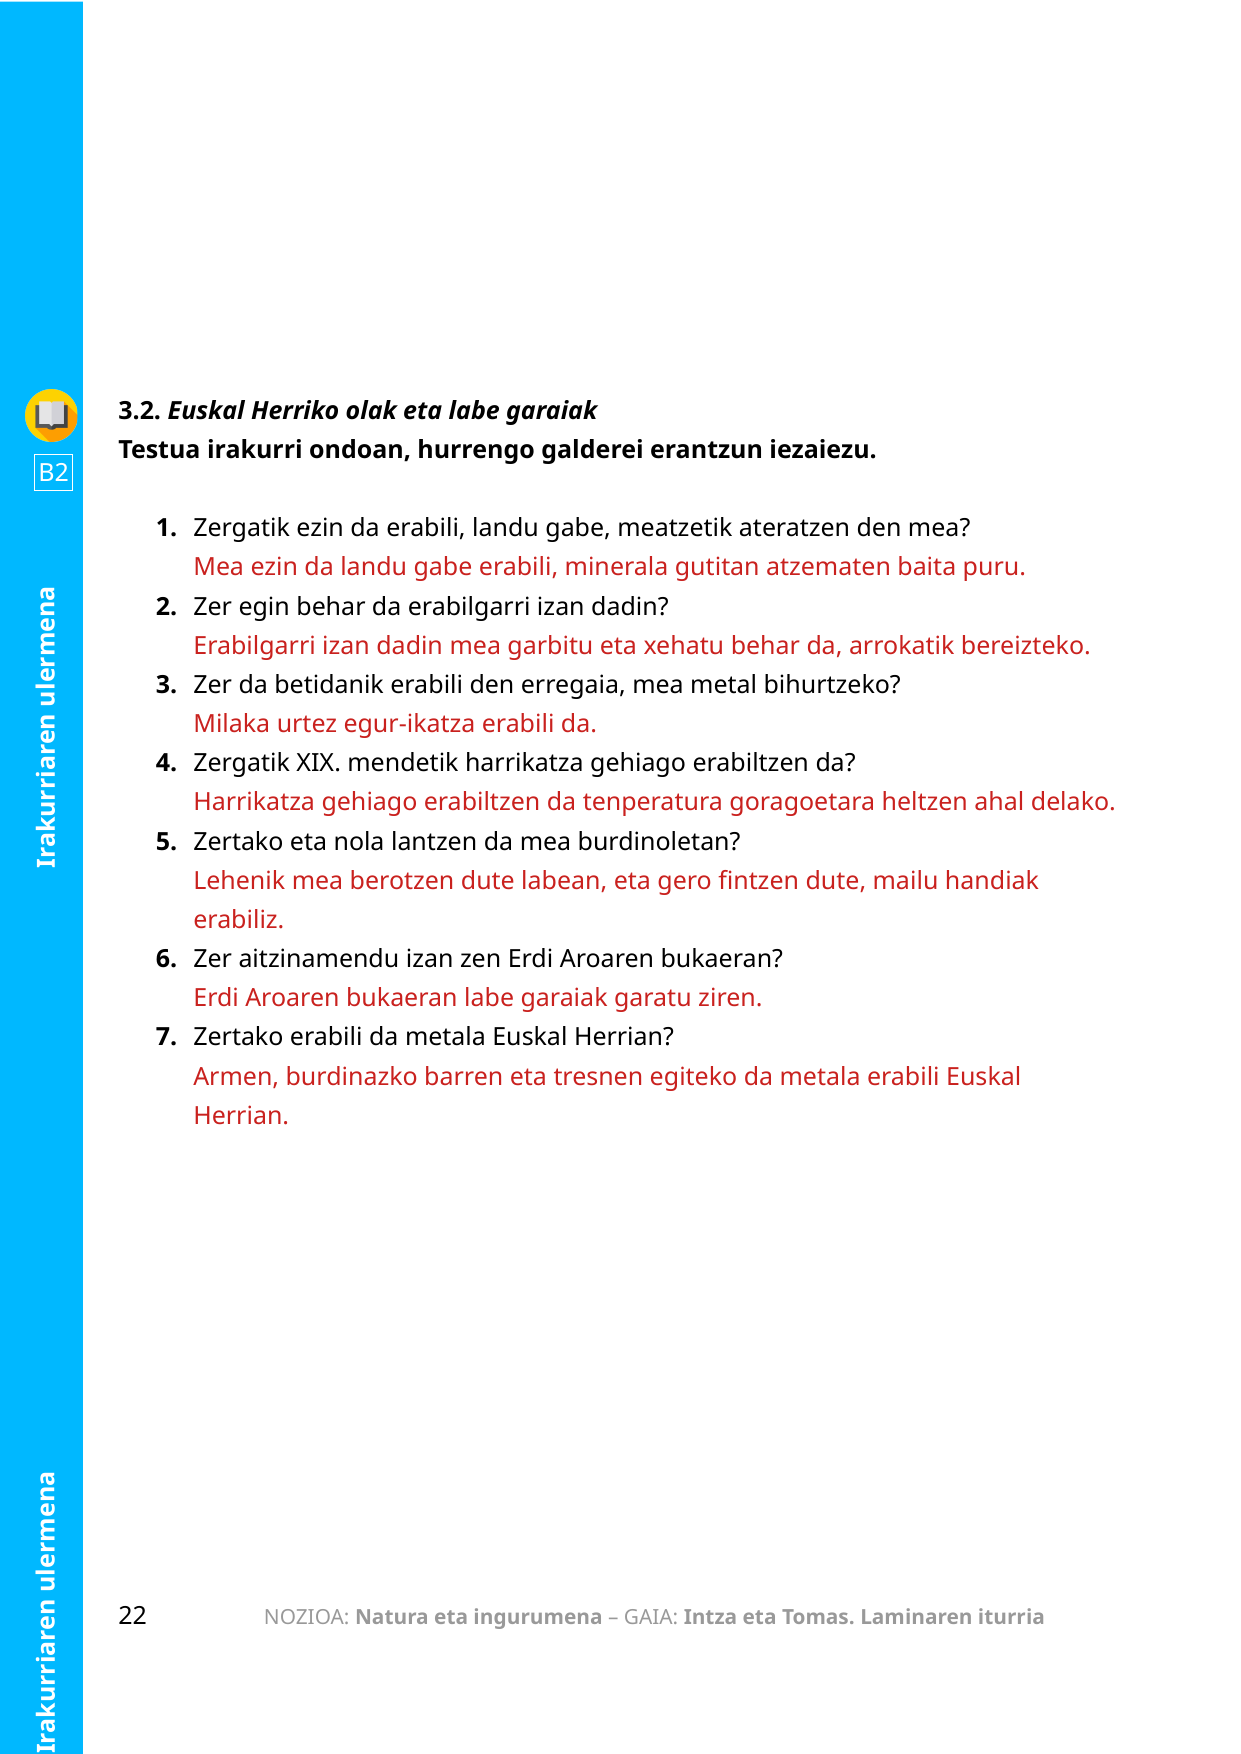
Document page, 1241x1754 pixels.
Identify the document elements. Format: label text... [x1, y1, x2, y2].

list Mea ezin da landu gabe erabili, minerala gutitan atzematen baita puru. [156, 549, 1122, 583]
list Zer egin behar da erabilgarri izan dadin? [156, 588, 1122, 622]
list Zer da betidanik erabili den erregaia, mea metal bihurtzeko? [156, 666, 1122, 701]
list Zertako eta nola lantzen da mea burdinoletan? [156, 823, 1122, 857]
picture [26, 390, 77, 441]
list Erabilgarri izan dadin mea garbitu eta xehatu behar da, arrokatik bereizteko. [156, 627, 1122, 661]
list Zer aitzinamendu izan zen Erdi Aroaren bukaeran? [156, 941, 1122, 975]
list Zergatik ezin da erabili, landu gabe, meatzetik ateratzen den mea? [156, 510, 1122, 544]
list Milaka urtez egur-ikatza erabili da. [156, 706, 1122, 740]
list Harrikatza gehiago erabiltzen da tenperatura goragoetara heltzen ahal delako. [156, 784, 1122, 818]
text Testua irakurri ondoan, hurrengo galderei erantzun iezaiezu. [118, 431, 1122, 466]
list Armen, burdinazko barren eta tresnen egiteko da metala erabili Euskal Herrian. [156, 1058, 1122, 1131]
list Zergatik XIX. mendetik harrikatza gehiago erabiltzen da? [156, 745, 1122, 779]
list Zertako erabili da metala Euskal Herrian? [156, 1019, 1122, 1053]
list Lehenik mea berotzen dute labean, eta gero fintzen dute, mailu handiak erabiliz. [156, 862, 1122, 936]
list Erdi Aroaren bukaeran labe garaiak garatu ziren. [156, 980, 1122, 1014]
text 3.2. Euskal Herriko olak eta labe garaiak [118, 392, 1122, 426]
